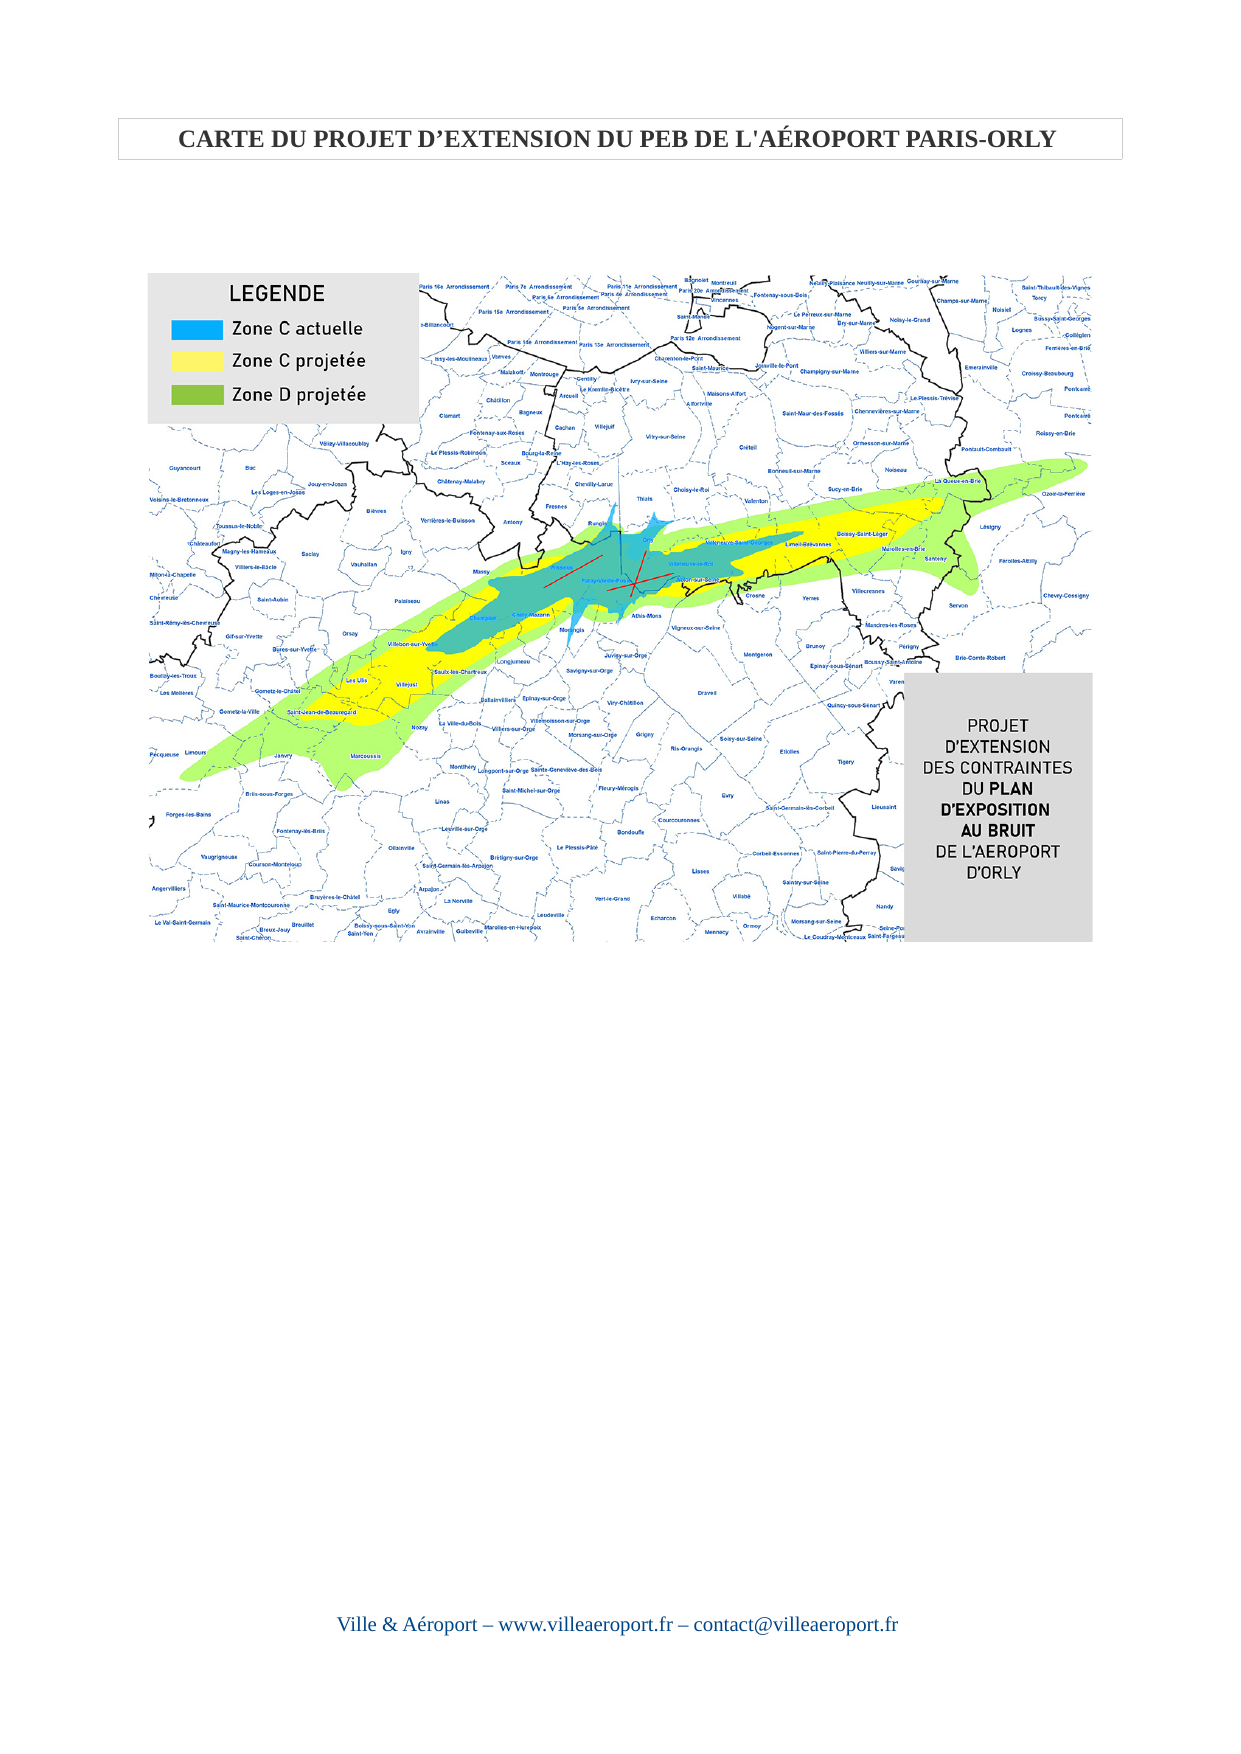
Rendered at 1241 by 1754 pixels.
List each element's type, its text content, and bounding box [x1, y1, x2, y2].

table_header CARTE DU PROJET D’EXTENSION DU PEB DE L'AÉROPORT PARIS-ORLY [119, 119, 1122, 158]
picture [147, 273, 1093, 942]
